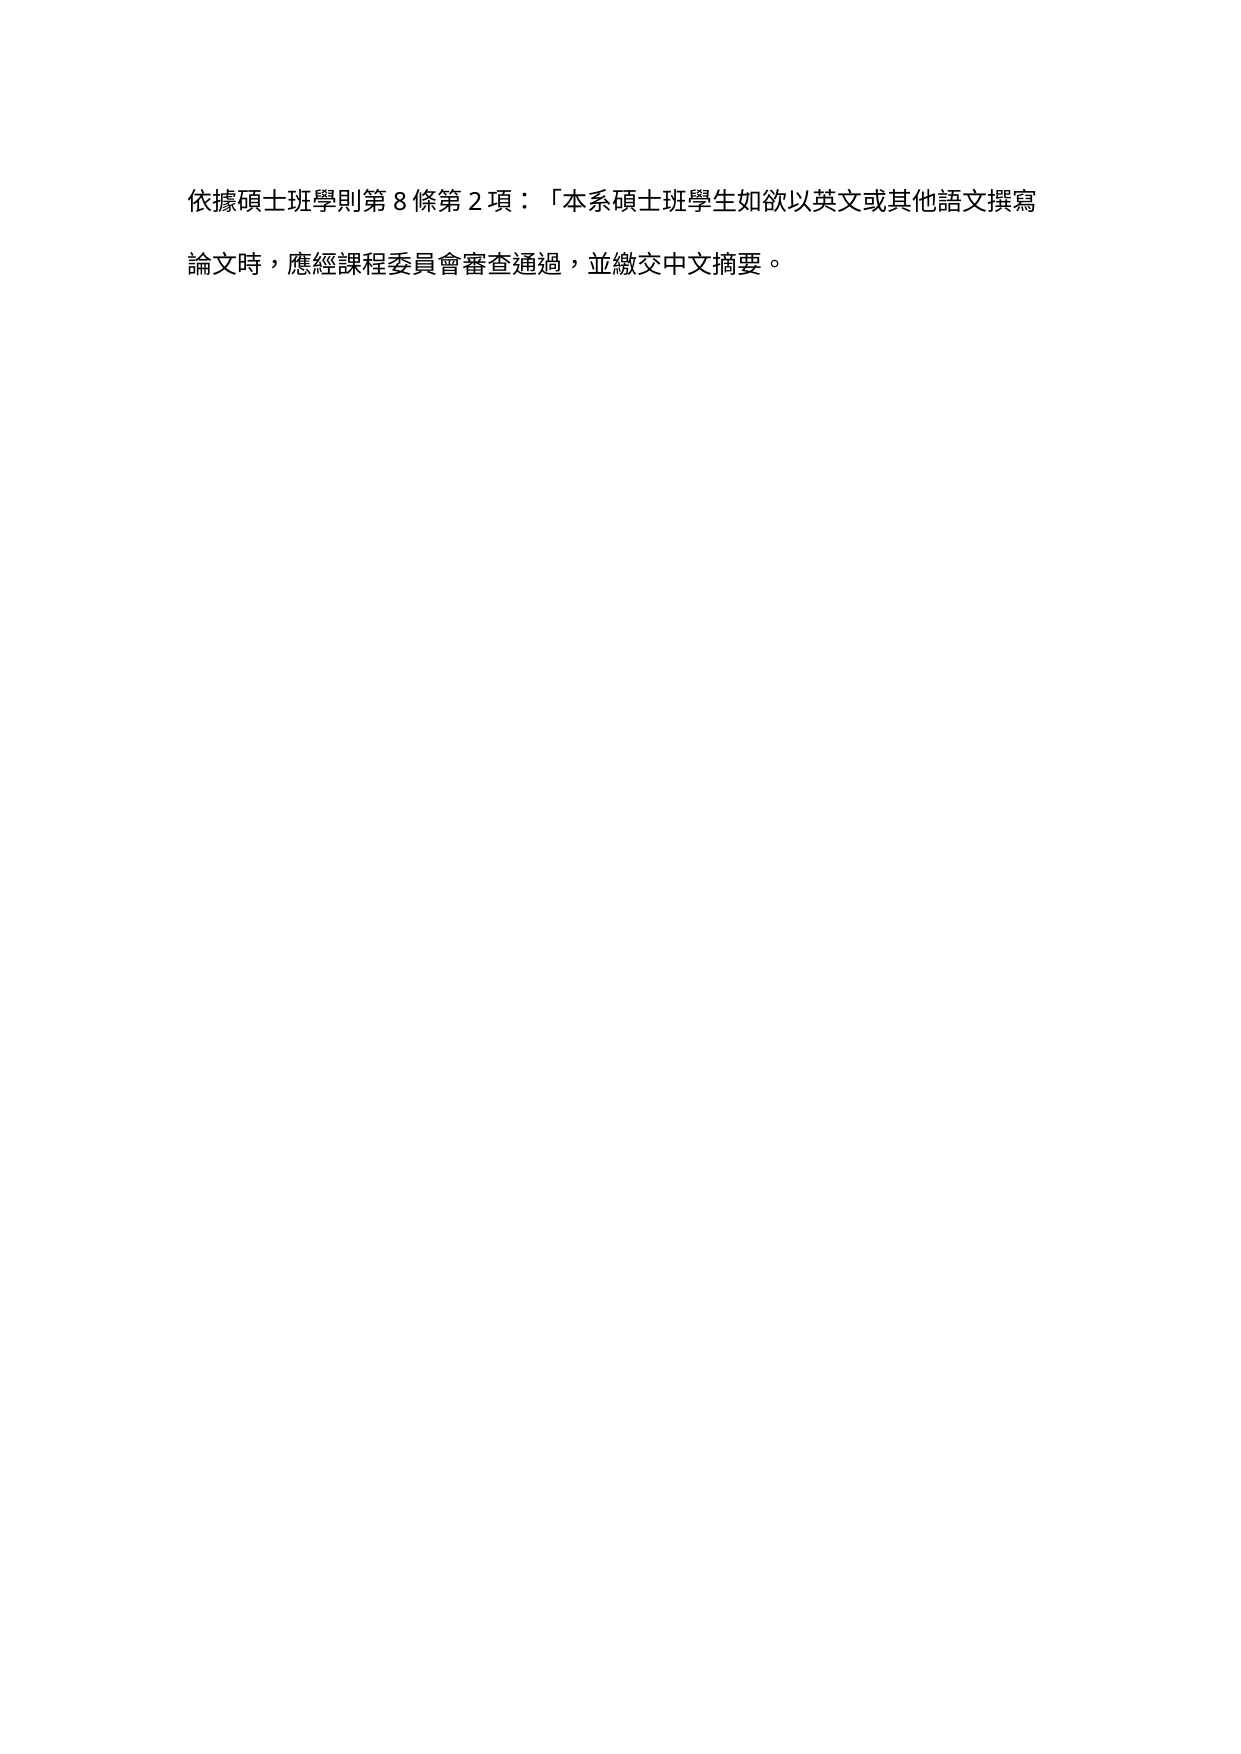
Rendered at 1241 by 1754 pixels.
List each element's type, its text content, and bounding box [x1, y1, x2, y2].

text 依據碩士班學則第8條第2項：「本系碩士班學生如欲以英文或其他語文撰寫論文時，應經課程委員會審查通過，並繳交中文摘要。 [187, 158, 1053, 283]
